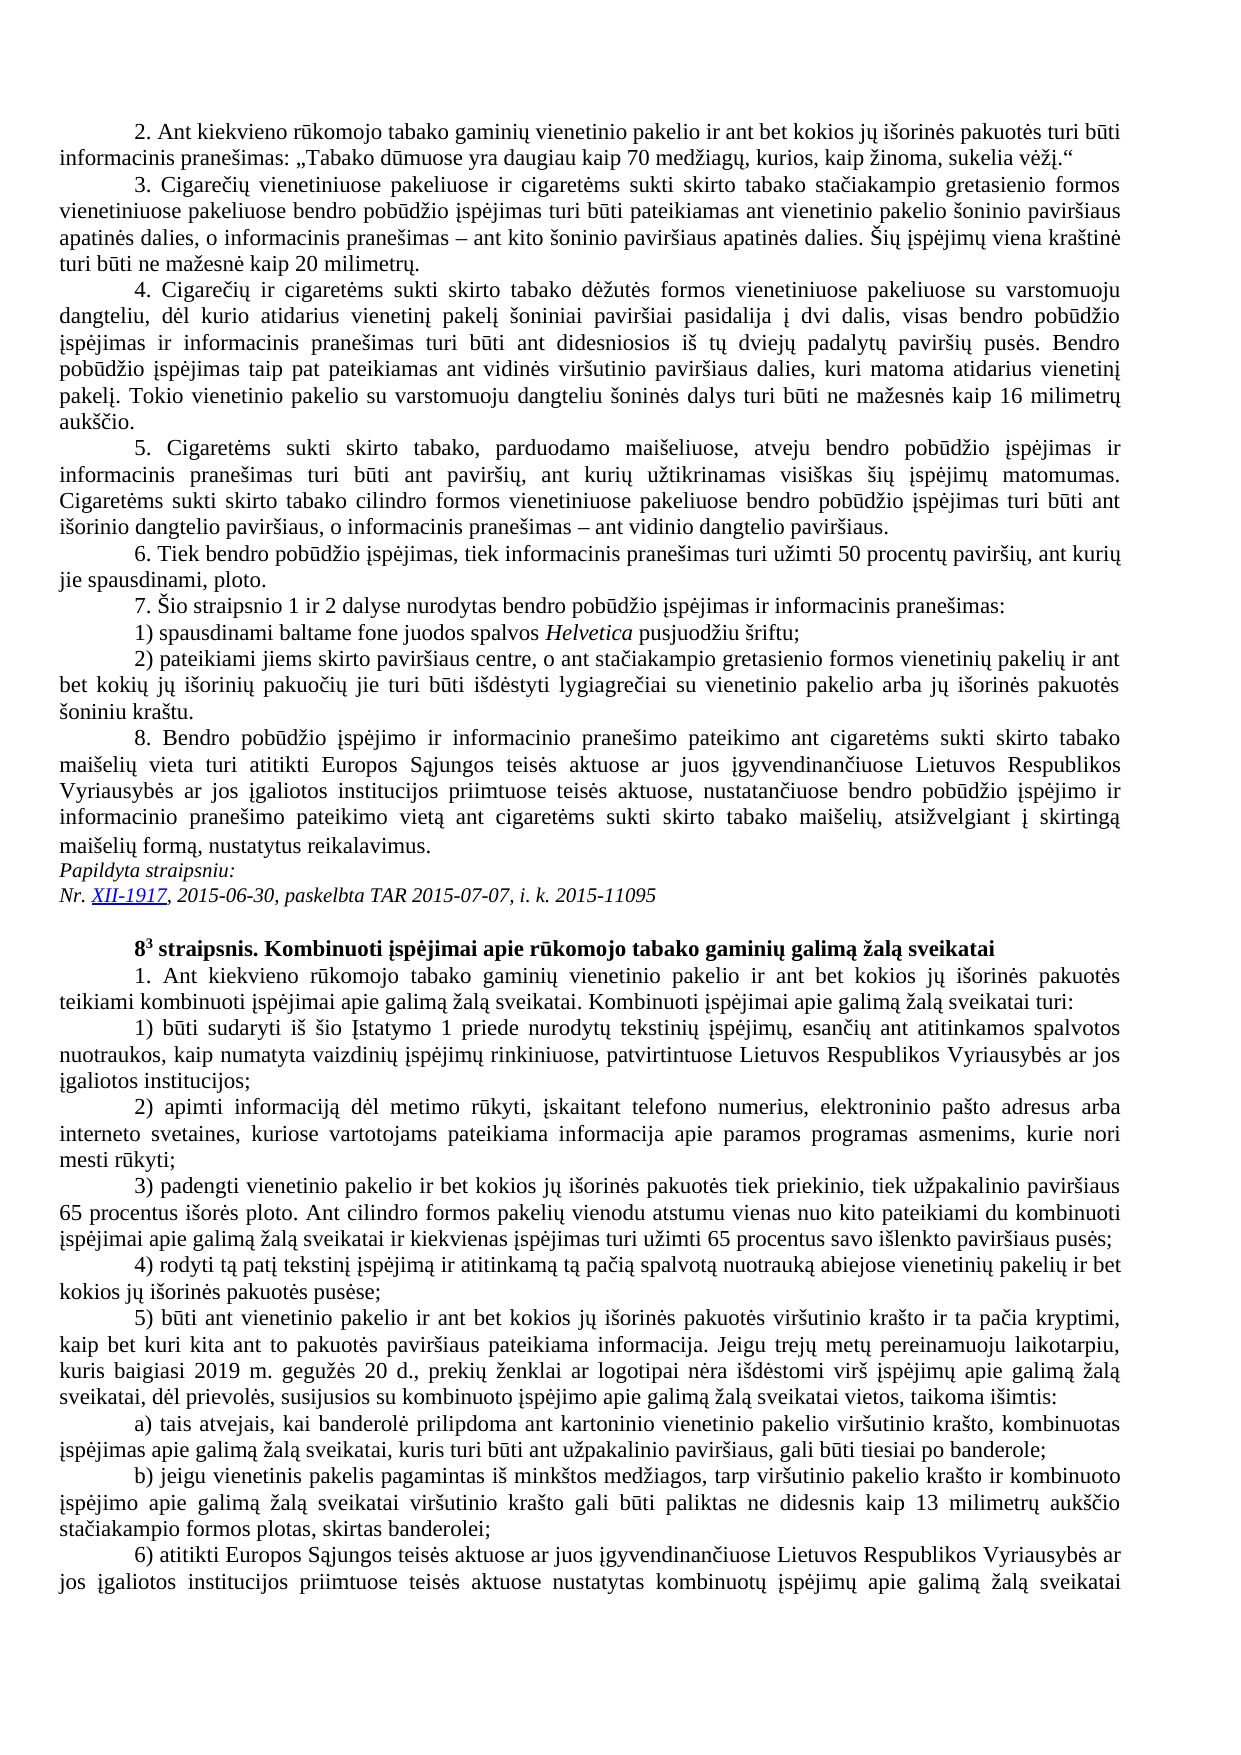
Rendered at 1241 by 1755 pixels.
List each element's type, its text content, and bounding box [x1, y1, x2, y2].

text 1) spausdinami baltame fone juodos spalvos Helvetica pusjuodžiu šriftu; [59, 619, 1122, 645]
text 5. Cigaretėms sukti skirto tabako, parduodamo maišeliuose, atveju bendro pobūdžio įspėjimas ir informacinis pranešimas turi būti ant paviršių, ant kurių užtikrinamas visiškas šių įspėjimų matomumas. Cigaretėms sukti skirto tabako cilindro formos vienetiniuose pakeliuose bendro pobūdžio įspėjimas turi būti ant išorinio dangtelio paviršiaus, o informacinis pranešimas – ant vidinio dangtelio paviršiaus. [59, 434, 1122, 540]
text 3) padengti vienetinio pakelio ir bet kokios jų išorinės pakuotės tiek priekinio, tiek užpakalinio paviršiaus 65 procentus išorės ploto. Ant cilindro formos pakelių vienodu atstumu vienas nuo kito pateikiami du kombinuoti įspėjimai apie galimą žalą sveikatai ir kiekvienas įspėjimas turi užimti 65 procentus savo išlenkto paviršiaus pusės; [59, 1172, 1122, 1252]
text a) tais atvejais, kai banderolė prilipdoma ant kartoninio vienetinio pakelio viršutinio krašto, kombinuotas įspėjimas apie galimą žalą sveikatai, kuris turi būti ant užpakalinio paviršiaus, gali būti tiesiai po banderole; [59, 1410, 1122, 1462]
text 2. Ant kiekvieno rūkomojo tabako gaminių vienetinio pakelio ir ant bet kokios jų išorinės pakuotės turi būti informacinis pranešimas: „Tabako dūmuose yra daugiau kaip 70 medžiagų, kurios, kaip žinoma, sukelia vėžį.“ [59, 118, 1122, 171]
text 2) apimti informaciją dėl metimo rūkyti, įskaitant telefono numerius, elektroninio pašto adresus arba interneto svetaines, kuriose vartotojams pateikiama informacija apie paramos programas asmenims, kurie nori mesti rūkyti; [59, 1093, 1122, 1172]
text 1. Ant kiekvieno rūkomojo tabako gaminių vienetinio pakelio ir ant bet kokios jų išorinės pakuotės teikiami kombinuoti įspėjimai apie galimą žalą sveikatai. Kombinuoti įspėjimai apie galimą žalą sveikatai turi: [59, 962, 1122, 1014]
text 8. Bendro pobūdžio įspėjimo ir informacinio pranešimo pateikimo ant cigaretėms sukti skirto tabako maišelių vieta turi atitikti Europos Sąjungos teisės aktuose ar juos įgyvendinančiuose Lietuvos Respublikos Vyriausybės ar jos įgaliotos institucijos priimtuose teisės aktuose, nustatančiuose bendro pobūdžio įspėjimo ir informacinio pranešimo pateikimo vietą ant cigaretėms sukti skirto tabako maišelių, atsižvelgiant į skirtingą maišelių formą, nustatytus reikalavimus. [59, 724, 1122, 858]
text 4. Cigarečių ir cigaretėms sukti skirto tabako dėžutės formos vienetiniuose pakeliuose su varstomuoju dangteliu, dėl kurio atidarius vienetinį pakelį šoniniai paviršiai pasidalija į dvi dalis, visas bendro pobūdžio įspėjimas ir informacinis pranešimas turi būti ant didesniosios iš tų dviejų padalytų paviršių pusės. Bendro pobūdžio įspėjimas taip pat pateikiamas ant vidinės viršutinio paviršiaus dalies, kuri matoma atidarius vienetinį pakelį. Tokio vienetinio pakelio su varstomuoju dangteliu šoninės dalys turi būti ne mažesnės kaip 16 milimetrų aukščio. [59, 276, 1122, 434]
text 6. Tiek bendro pobūdžio įspėjimas, tiek informacinis pranešimas turi užimti 50 procentų paviršių, ant kurių jie spausdinami, ploto. [59, 540, 1122, 592]
text 6) atitikti Europos Sąjungos teisės aktuose ar juos įgyvendinančiuose Lietuvos Respublikos Vyriausybės ar jos įgaliotos institucijos priimtuose teisės aktuose nustatytas kombinuotų įspėjimų apie galimą žalą sveikatai [59, 1541, 1122, 1594]
text Papildyta straipsniu: [59, 858, 1122, 882]
text Nr. XII-1917, 2015-06-30, paskelbta TAR 2015-07-07, i. k. 2015-11095 [59, 882, 1122, 907]
text 4) rodyti tą patį tekstinį įspėjimą ir atitinkamą tą pačią spalvotą nuotrauką abiejose vienetinių pakelių ir bet kokios jų išorinės pakuotės pusėse; [59, 1252, 1122, 1304]
text 83 straipsnis. Kombinuoti įspėjimai apie rūkomojo tabako gaminių galimą žalą sveikatai [134, 935, 1122, 962]
text b) jeigu vienetinis pakelis pagamintas iš minkštos medžiagos, tarp viršutinio pakelio krašto ir kombinuoto įspėjimo apie galimą žalą sveikatai viršutinio krašto gali būti paliktas ne didesnis kaip 13 milimetrų aukščio stačiakampio formos plotas, skirtas banderolei; [59, 1462, 1122, 1541]
text 7. Šio straipsnio 1 ir 2 dalyse nurodytas bendro pobūdžio įspėjimas ir informacinis pranešimas: [59, 592, 1122, 619]
text 2) pateikiami jiems skirto paviršiaus centre, o ant stačiakampio gretasienio formos vienetinių pakelių ir ant bet kokių jų išorinių pakuočių jie turi būti išdėstyti lygiagrečiai su vienetinio pakelio arba jų išorinės pakuotės šoniniu kraštu. [59, 645, 1122, 724]
text 1) būti sudaryti iš šio Įstatymo 1 priede nurodytų tekstinių įspėjimų, esančių ant atitinkamos spalvotos nuotraukos, kaip numatyta vaizdinių įspėjimų rinkiniuose, patvirtintuose Lietuvos Respublikos Vyriausybės ar jos įgaliotos institucijos; [59, 1014, 1122, 1093]
text 3. Cigarečių vienetiniuose pakeliuose ir cigaretėms sukti skirto tabako stačiakampio gretasienio formos vienetiniuose pakeliuose bendro pobūdžio įspėjimas turi būti pateikiamas ant vienetinio pakelio šoninio paviršiaus apatinės dalies, o informacinis pranešimas – ant kito šoninio paviršiaus apatinės dalies. Šių įspėjimų viena kraštinė turi būti ne mažesnė kaip 20 milimetrų. [59, 171, 1122, 276]
text 5) būti ant vienetinio pakelio ir ant bet kokios jų išorinės pakuotės viršutinio krašto ir ta pačia kryptimi, kaip bet kuri kita ant to pakuotės paviršiaus pateikiama informacija. Jeigu trejų metų pereinamuoju laikotarpiu, kuris baigiasi 2019 m. gegužės 20 d., prekių ženklai ar logotipai nėra išdėstomi virš įspėjimų apie galimą žalą sveikatai, dėl prievolės, susijusios su kombinuoto įspėjimo apie galimą žalą sveikatai vietos, taikoma išimtis: [59, 1304, 1122, 1410]
